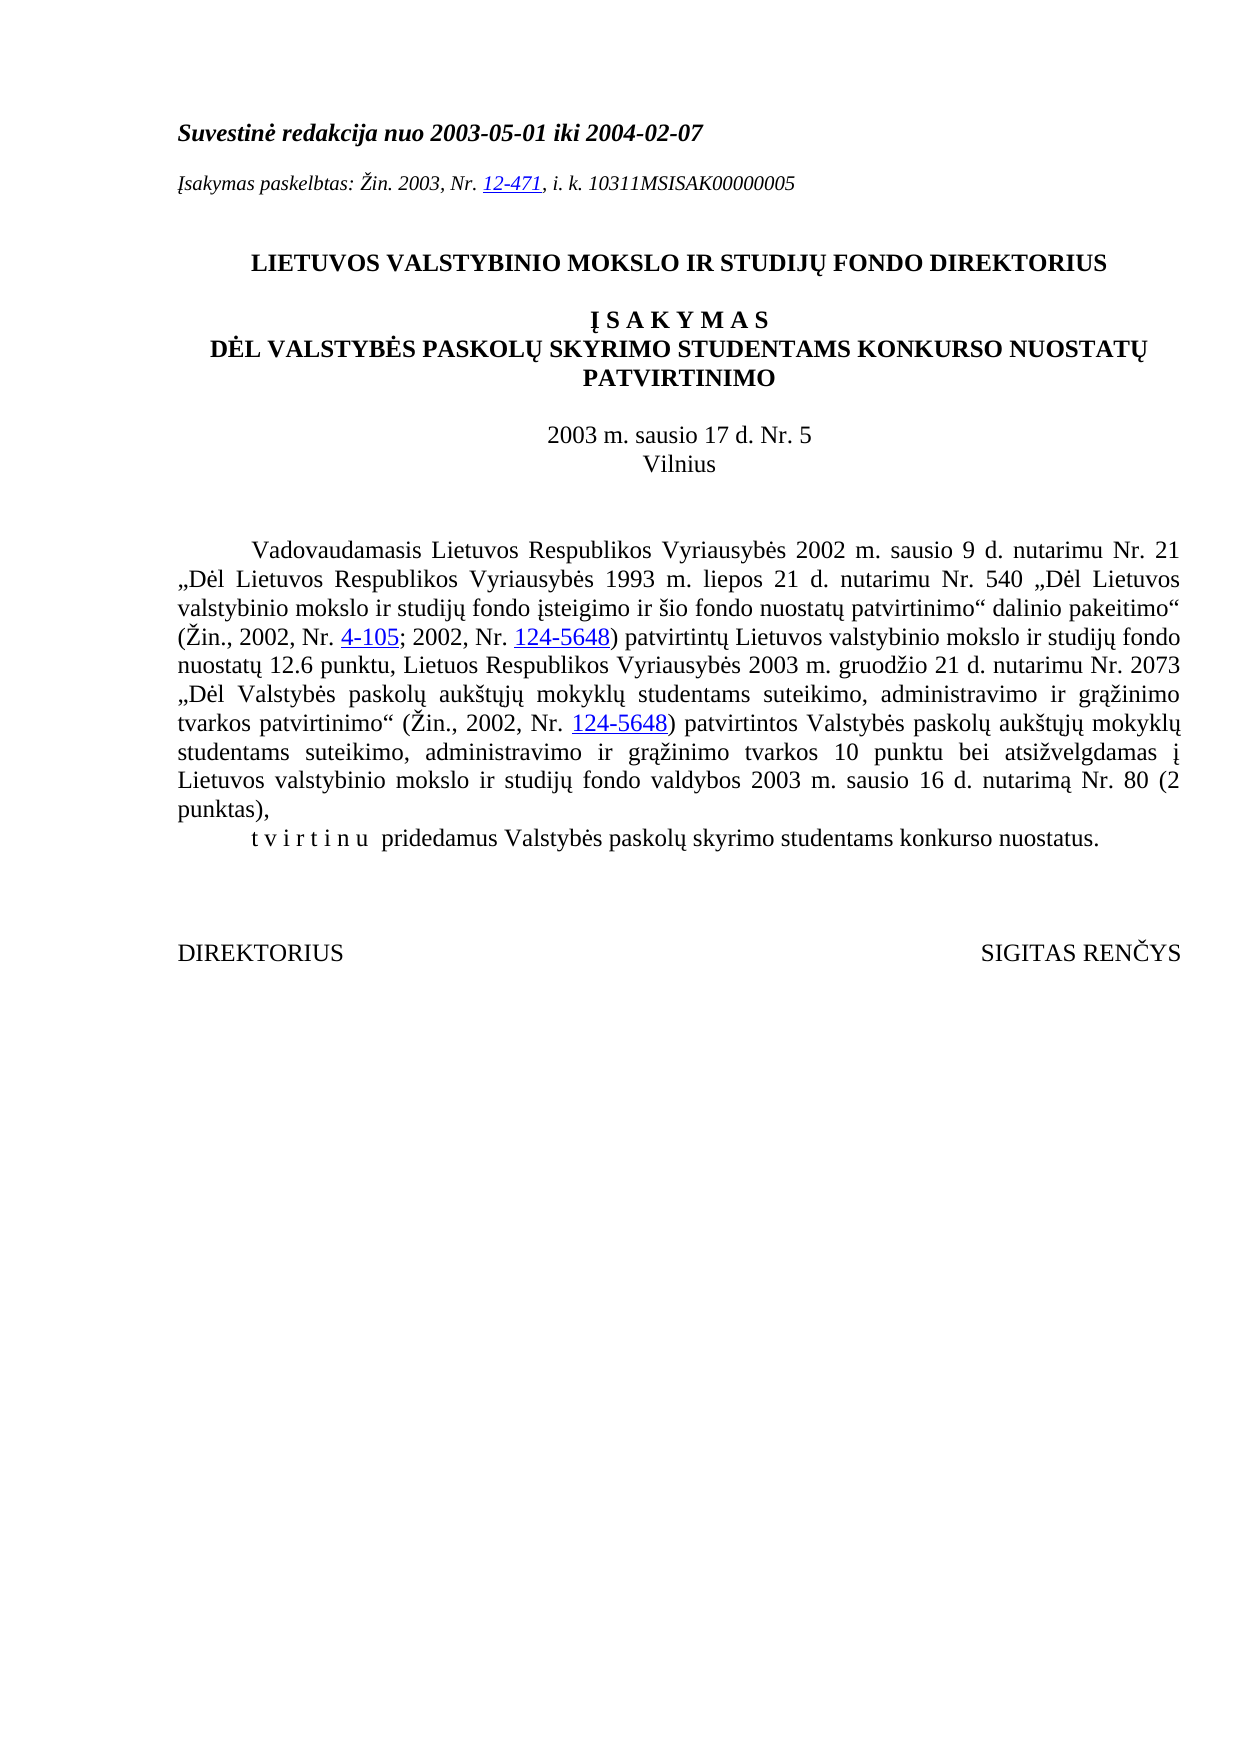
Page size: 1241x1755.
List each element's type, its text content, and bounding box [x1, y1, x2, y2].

text LIETUVOS VALSTYBINIO MOKSLO IR STUDIJŲ FONDO DIREKTORIUS [177, 248, 1181, 277]
text Vadovaudamasis Lietuvos Respublikos Vyriausybės 2002 m. sausio 9 d. nutarimu Nr. 21 „Dėl Lietuvos Respublikos Vyriausybės 1993 m. liepos 21 d. nutarimu Nr. 540 „Dėl Lietuvos valstybinio mokslo ir studijų fondo įsteigimo ir šio fondo nuostatų patvirtinimo“ dalinio pakeitimo“ (Žin., 2002, Nr. 4-105; 2002, Nr. 124-5648) patvirtintų Lietuvos valstybinio mokslo ir studijų fondo nuostatų 12.6 punktu, Lietuos Respublikos Vyriausybės 2003 m. gruodžio 21 d. nutarimu Nr. 2073 „Dėl Valstybės paskolų aukštųjų mokyklų studentams suteikimo, administravimo ir grąžinimo tvarkos patvirtinimo“ (Žin., 2002, Nr. 124-5648) patvirtintos Valstybės paskolų aukštųjų mokyklų studentams suteikimo, administravimo ir grąžinimo tvarkos 10 punktu bei atsižvelgdamas į Lietuvos valstybinio mokslo ir studijų fondo valdybos 2003 m. sausio 16 d. nutarimą Nr. 80 (2 punktas), [177, 535, 1181, 823]
text tvirtinu pridedamus Valstybės paskolų skyrimo studentams konkurso nuostatus. [177, 823, 1181, 852]
text Suvestinė redakcija nuo 2003-05-01 iki 2004-02-07 [177, 118, 1181, 147]
text Įsakymas paskelbtas: Žin. 2003, Nr. 12-471, i. k. 10311MSISAK00000005 [177, 171, 1181, 195]
text Vilnius [177, 449, 1181, 478]
text DIREKTORIUS SIGITAS RENČYS [177, 938, 1181, 967]
text DĖL VALSTYBĖS PASKOLŲ SKYRIMO STUDENTAMS KONKURSO NUOSTATŲ PATVIRTINIMO [177, 334, 1181, 392]
text Į S A K Y M A S [177, 305, 1181, 334]
text 2003 m. sausio 17 d. Nr. 5 [177, 420, 1181, 449]
